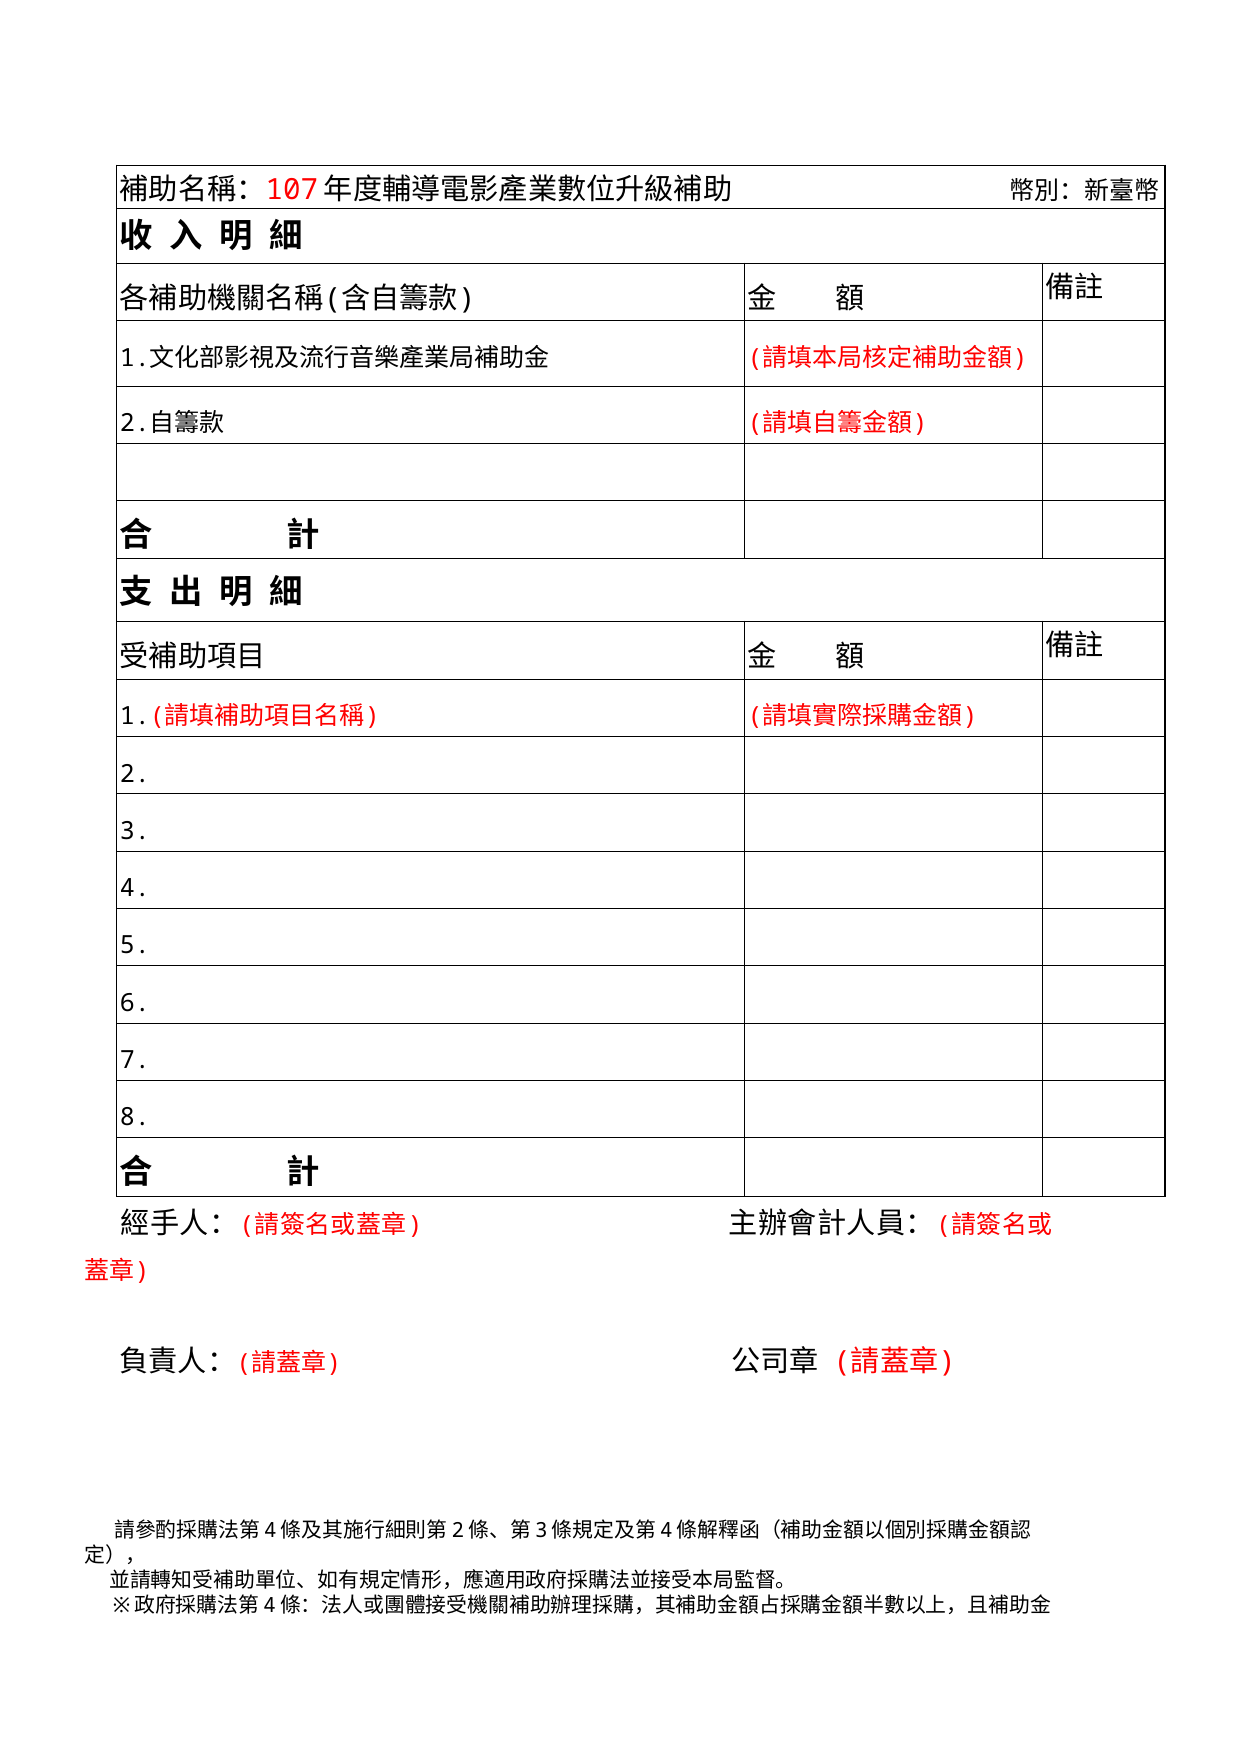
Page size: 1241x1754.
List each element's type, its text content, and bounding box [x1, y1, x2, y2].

table_cell 各補助機關名稱(含自籌款) [117, 264, 744, 320]
text 負責人：(請蓋章) 公司章 (請蓋章) [84, 1334, 1053, 1380]
table_cell [1043, 387, 1164, 443]
table_cell 2.自籌款 [117, 387, 744, 443]
table_cell (請填本局核定補助金額) [745, 321, 1042, 386]
text 經手人：(請簽名或蓋章) 主辦會計人員：(請簽名或蓋章) [84, 1197, 1053, 1289]
table_cell 7. [117, 1024, 744, 1080]
table_cell [745, 444, 1042, 500]
table_cell [1043, 737, 1164, 793]
table_cell 5. [117, 909, 744, 965]
table_cell [1043, 444, 1164, 500]
table_cell 金 額 [745, 264, 1042, 320]
table_cell [745, 1024, 1042, 1080]
table_cell [1043, 501, 1164, 557]
table_cell 合 計 [117, 501, 744, 557]
table_cell 2. [117, 737, 744, 793]
table_cell [1043, 852, 1164, 908]
table_cell (請填自籌金額) [745, 387, 1042, 443]
table_cell 6. [117, 966, 744, 1022]
table_cell 1.(請填補助項目名稱) [117, 680, 744, 736]
table_cell [1043, 1024, 1164, 1080]
table_cell 金 額 [745, 622, 1042, 679]
text 請參酌採購法第4條及其施行細則第2條、第3條規定及第4條解釋函（補助金額以個別採購金額認定）， 並請轉知受補助單位、如有規定情形，應適用政府採購法並接受本局監督。 ※政府採購法第4條：法人或團體接受機關補助辦理採購，其補助金額占採購金額半數以上，且補助金 [84, 1518, 1053, 1618]
table_cell [1043, 1081, 1164, 1137]
table_cell [745, 794, 1042, 851]
table_cell 8. [117, 1081, 744, 1137]
table_cell [745, 966, 1042, 1022]
table_cell [745, 852, 1042, 908]
table_cell 備註 [1043, 264, 1164, 320]
table_cell 4. [117, 852, 744, 908]
table_cell [1043, 680, 1164, 736]
table_cell [117, 444, 744, 500]
table_cell [745, 737, 1042, 793]
table_cell [1043, 321, 1164, 386]
table_header 補助名稱：107年度輔導電影產業數位升級補助 幣別：新臺幣 [117, 166, 1164, 208]
table_cell 受補助項目 [117, 622, 744, 679]
table_cell [1043, 794, 1164, 851]
table_cell 支 出 明 細 [117, 559, 1164, 621]
table_cell (請填實際採購金額) [745, 680, 1042, 736]
table_cell [745, 909, 1042, 965]
table_cell [1043, 1138, 1164, 1196]
table_cell [1043, 966, 1164, 1022]
table_cell [745, 1138, 1042, 1196]
table_cell [745, 1081, 1042, 1137]
table_cell 收 入 明 細 [117, 209, 1164, 263]
table_cell 1.文化部影視及流行音樂產業局補助金 [117, 321, 744, 386]
table_cell [1043, 909, 1164, 965]
table_cell 備註 [1043, 622, 1164, 679]
table_cell 合 計 [117, 1138, 744, 1196]
table_cell [745, 501, 1042, 557]
table_cell 3. [117, 794, 744, 851]
